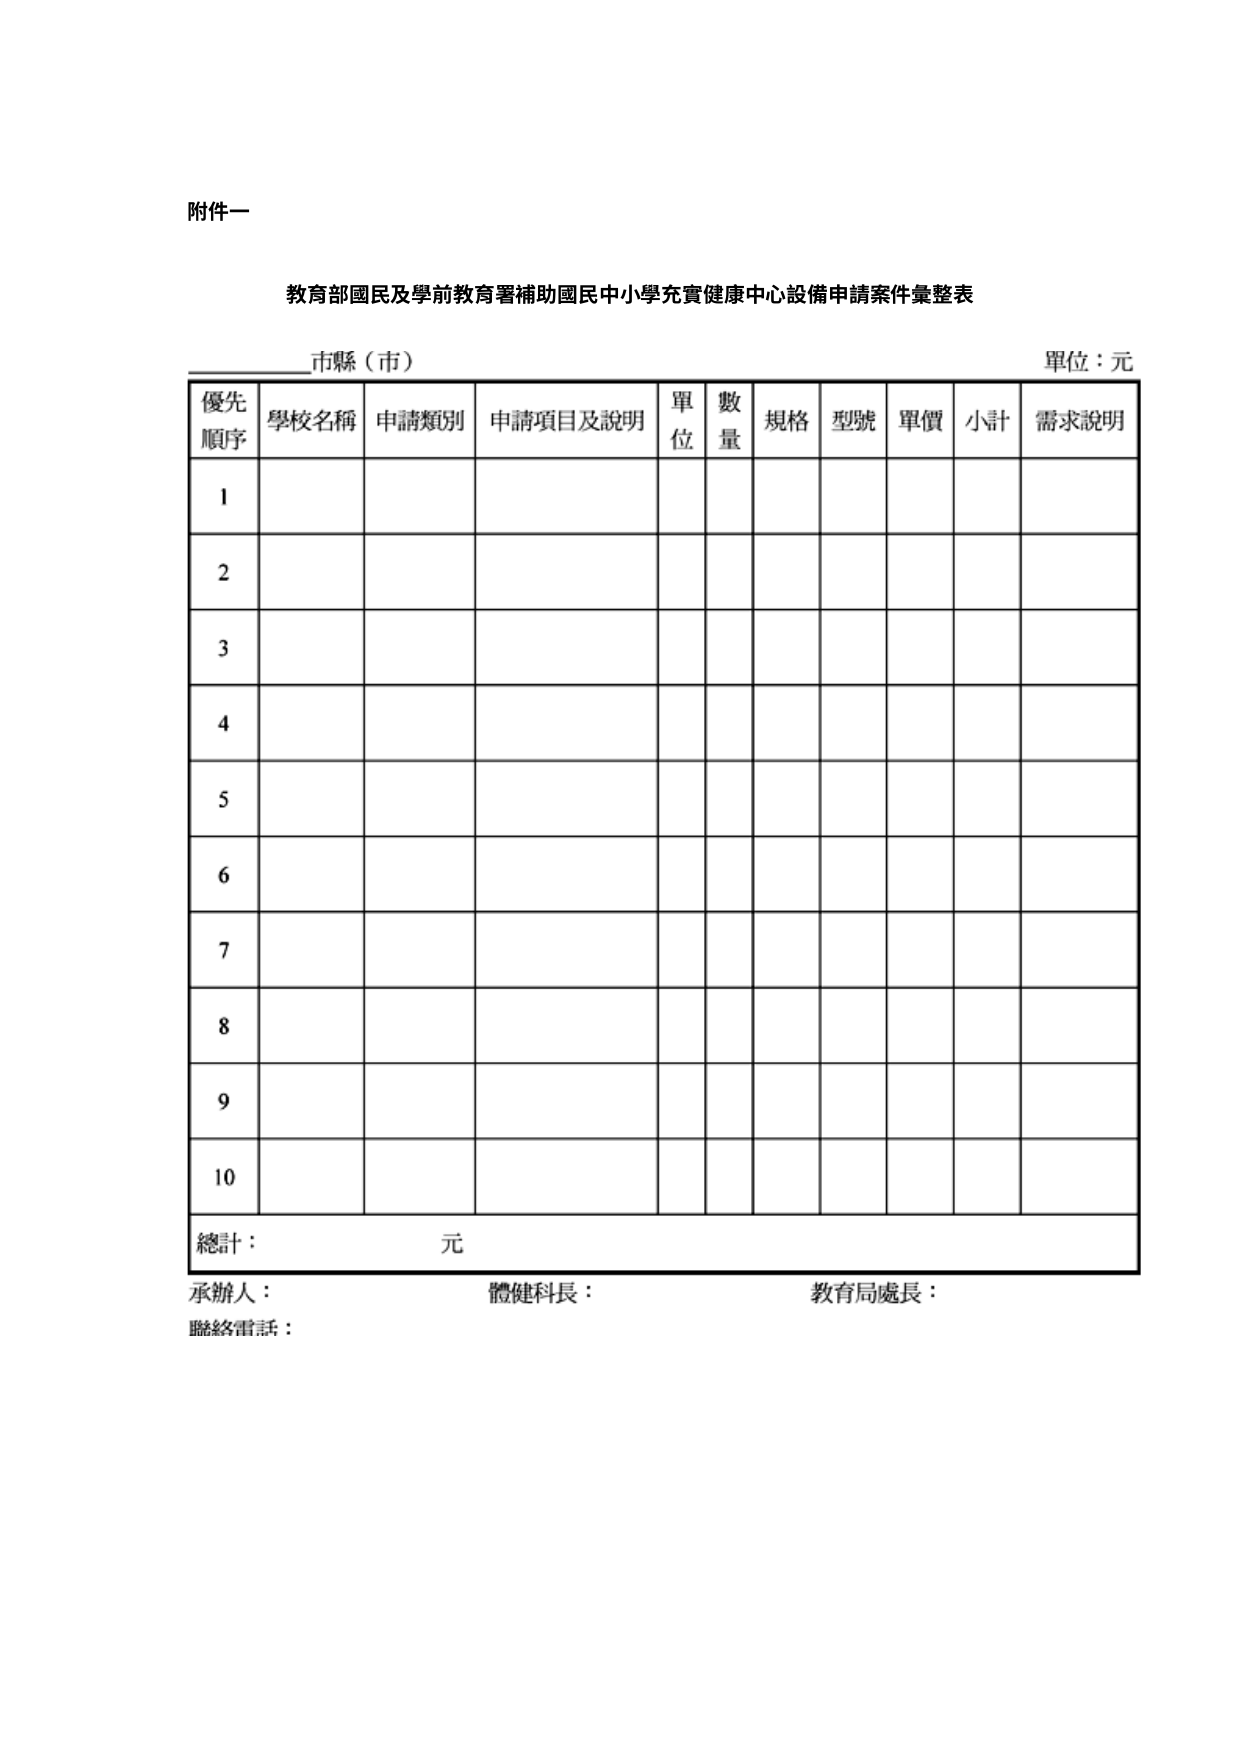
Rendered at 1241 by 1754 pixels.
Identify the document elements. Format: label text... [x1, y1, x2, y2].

text 教育部國民及學前教育署補助國民中小學充實健康中心設備申請案件彙整表 [187, 252, 1053, 314]
text 附件一 [187, 169, 1053, 231]
